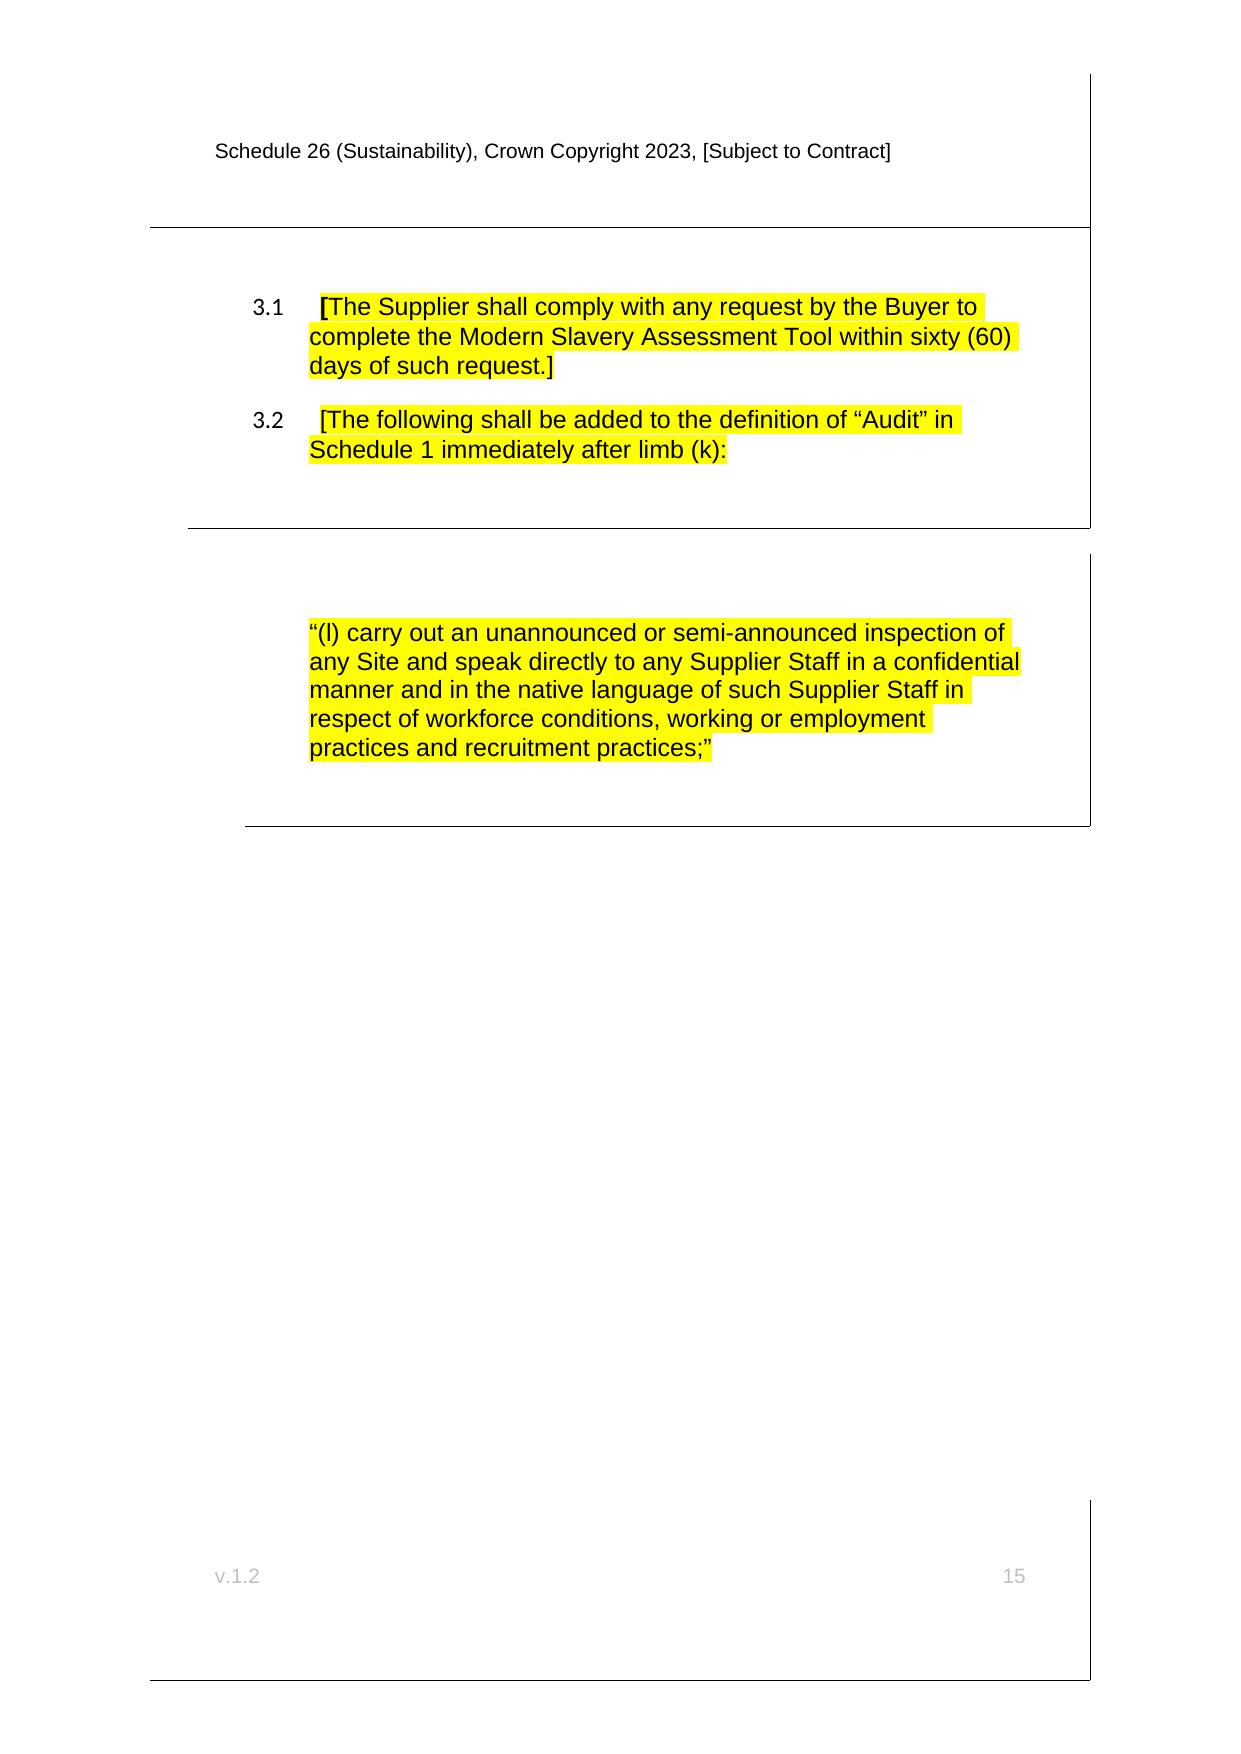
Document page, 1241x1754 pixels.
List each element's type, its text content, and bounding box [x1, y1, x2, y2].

list [The Supplier shall comply with any request by the Buyer to complete the Modern Slavery Assessment Tool within sixty (60) days of such request.] [187, 227, 1090, 340]
list [The following shall be added to the definition of “Audit” in Schedule 1 immediately after limb (k): [187, 340, 1090, 528]
text “(l) carry out an unannounced or semi-announced inspection of any Site and speak directly to any Supplier Staff in a confidential manner and in the native language of such Supplier Staff in respect of workforce conditions, working or employment practices and recruitment practices;” [244, 553, 1090, 826]
